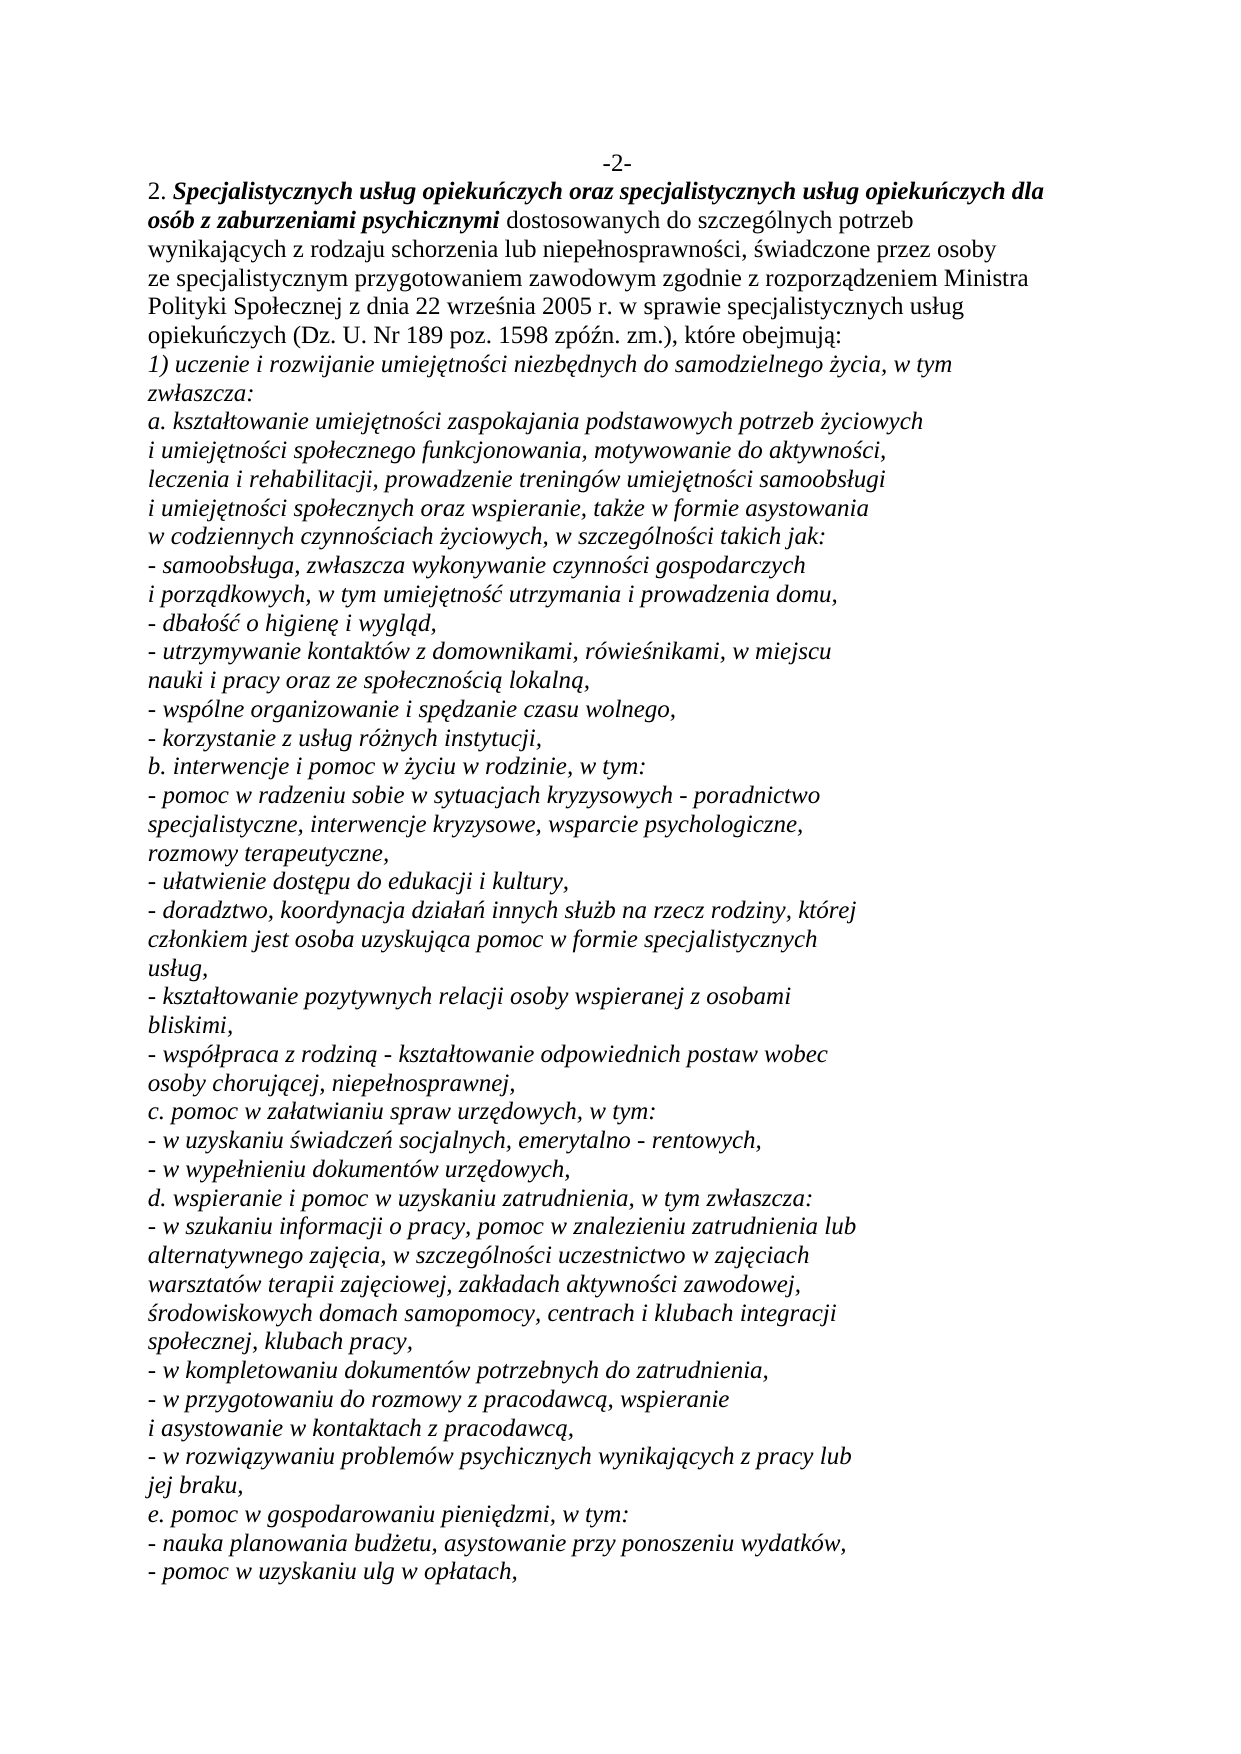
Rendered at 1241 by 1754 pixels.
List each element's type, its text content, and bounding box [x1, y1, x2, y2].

text -2- [148, 148, 1092, 176]
text bliskimi, [148, 1010, 1092, 1039]
text Polityki Społecznej z dnia 22 września 2005 r. w sprawie specjalistycznych usług [148, 291, 1092, 320]
text d. wspieranie i pomoc w uzyskaniu zatrudnienia, w tym zwłaszcza: [148, 1183, 1092, 1211]
text - w szukaniu informacji o pracy, pomoc w znalezieniu zatrudnienia lub [148, 1211, 1092, 1240]
text zwłaszcza: [148, 378, 1092, 406]
text i umiejętności społecznych oraz wspieranie, także w formie asystowania [148, 493, 1092, 521]
text - samoobsługa, zwłaszcza wykonywanie czynności gospodarczych [148, 550, 1092, 579]
text leczenia i rehabilitacji, prowadzenie treningów umiejętności samoobsługi [148, 464, 1092, 493]
text - korzystanie z usług różnych instytucji, [148, 723, 1092, 751]
text - w przygotowaniu do rozmowy z pracodawcą, wspieranie [148, 1384, 1092, 1413]
text rozmowy terapeutyczne, [148, 838, 1092, 866]
text - w wypełnieniu dokumentów urzędowych, [148, 1154, 1092, 1183]
text - ułatwienie dostępu do edukacji i kultury, [148, 866, 1092, 895]
text jej braku, [148, 1470, 1092, 1499]
text usług, [148, 953, 1092, 981]
text - kształtowanie pozytywnych relacji osoby wspieranej z osobami [148, 981, 1092, 1010]
text w codziennych czynnościach życiowych, w szczególności takich jak: [148, 521, 1092, 550]
text a. kształtowanie umiejętności zaspokajania podstawowych potrzeb życiowych [148, 406, 1092, 435]
text - w kompletowaniu dokumentów potrzebnych do zatrudnienia, [148, 1355, 1092, 1384]
text i asystowanie w kontaktach z pracodawcą, [148, 1413, 1092, 1441]
text - utrzymywanie kontaktów z domownikami, rówieśnikami, w miejscu [148, 636, 1092, 665]
text i porządkowych, w tym umiejętność utrzymania i prowadzenia domu, [148, 579, 1092, 608]
text - w uzyskaniu świadczeń socjalnych, emerytalno - rentowych, [148, 1125, 1092, 1154]
text środowiskowych domach samopomocy, centrach i klubach integracji [148, 1298, 1092, 1326]
text ze specjalistycznym przygotowaniem zawodowym zgodnie z rozporządzeniem Ministra [148, 263, 1092, 291]
text - wspólne organizowanie i spędzanie czasu wolnego, [148, 694, 1092, 723]
text specjalistyczne, interwencje kryzysowe, wsparcie psychologiczne, [148, 809, 1092, 838]
text 1) uczenie i rozwijanie umiejętności niezbędnych do samodzielnego życia, w tym [148, 349, 1092, 378]
text b. interwencje i pomoc w życiu w rodzinie, w tym: [148, 751, 1092, 780]
text - pomoc w radzeniu sobie w sytuacjach kryzysowych - poradnictwo [148, 780, 1092, 809]
text opiekuńczych (Dz. U. Nr 189 poz. 1598 zpóźn. zm.), które obejmują: [148, 320, 1092, 349]
text członkiem jest osoba uzyskująca pomoc w formie specjalistycznych [148, 924, 1092, 953]
text społecznej, klubach pracy, [148, 1326, 1092, 1355]
text 2. Specjalistycznych usług opiekuńczych oraz specjalistycznych usług opiekuńczych dla osób z zaburzeniami psychicznymi dostosowanych do szczególnych potrzeb [148, 176, 1092, 234]
text wynikających z rodzaju schorzenia lub niepełnosprawności, świadczone przez osoby [148, 234, 1092, 263]
text alternatywnego zajęcia, w szczególności uczestnictwo w zajęciach [148, 1240, 1092, 1269]
text - pomoc w uzyskaniu ulg w opłatach, [148, 1556, 1092, 1585]
text - dbałość o higienę i wygląd, [148, 608, 1092, 636]
text c. pomoc w załatwianiu spraw urzędowych, w tym: [148, 1096, 1092, 1125]
text osoby chorującej, niepełnosprawnej, [148, 1068, 1092, 1096]
text - nauka planowania budżetu, asystowanie przy ponoszeniu wydatków, [148, 1528, 1092, 1556]
text - współpraca z rodziną - kształtowanie odpowiednich postaw wobec [148, 1039, 1092, 1068]
text warsztatów terapii zajęciowej, zakładach aktywności zawodowej, [148, 1269, 1092, 1298]
text i umiejętności społecznego funkcjonowania, motywowanie do aktywności, [148, 435, 1092, 464]
text nauki i pracy oraz ze społecznością lokalną, [148, 665, 1092, 694]
text - doradztwo, koordynacja działań innych służb na rzecz rodziny, której [148, 895, 1092, 924]
text e. pomoc w gospodarowaniu pieniędzmi, w tym: [148, 1499, 1092, 1528]
text - w rozwiązywaniu problemów psychicznych wynikających z pracy lub [148, 1441, 1092, 1470]
